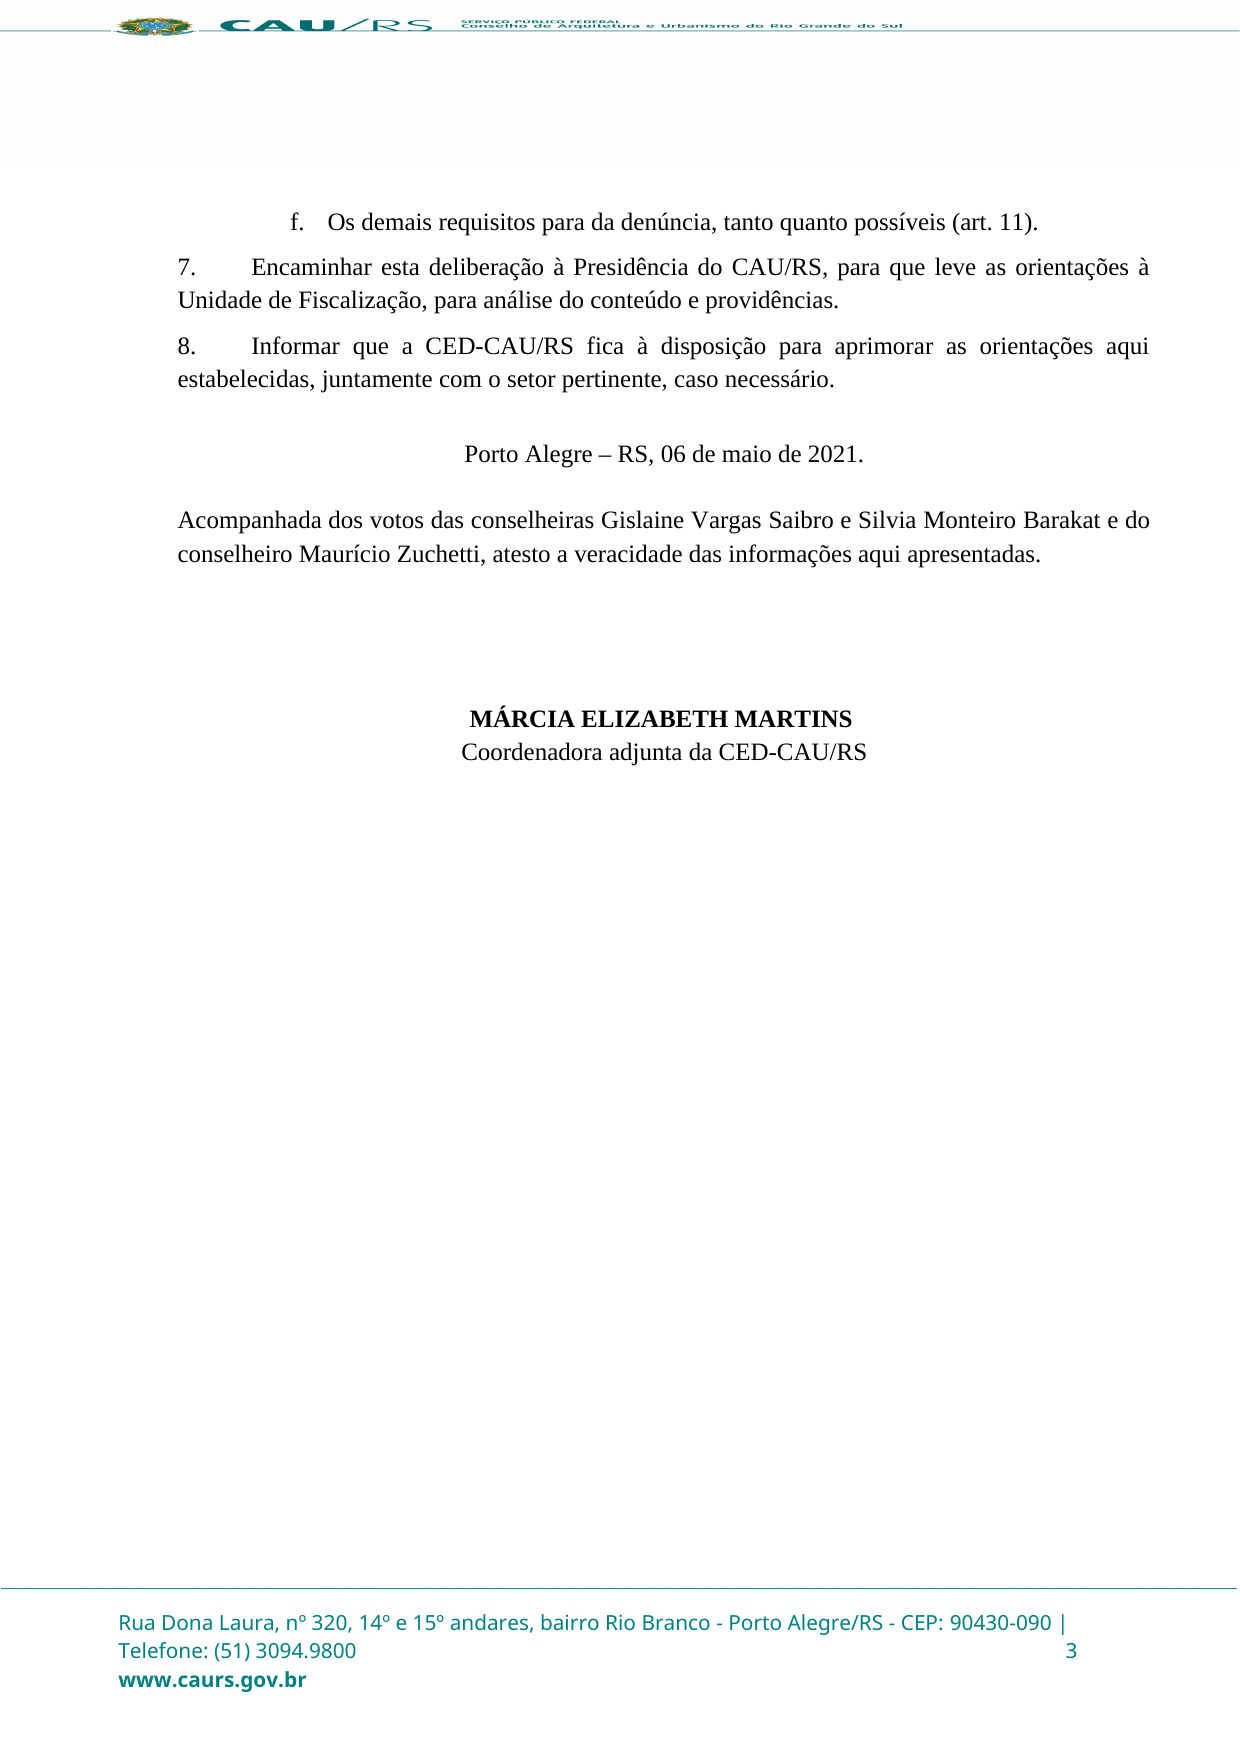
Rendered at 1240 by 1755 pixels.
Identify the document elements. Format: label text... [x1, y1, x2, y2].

text Acompanhada dos votos das conselheiras Gislaine Vargas Saibro e Silvia Monteiro Barakat e do conselheiro Maurício Zuchetti, atesto a veracidade das informações aqui apresentadas. [177, 506, 1151, 567]
list Informar que a CED-CAU/RS fica à disposição para aprimorar as orientações aqui estabelecidas, juntamente com o setor pertinente, caso necessário. [177, 331, 1151, 393]
text MÁRCIA ELIZABETH MARTINS [177, 704, 1151, 732]
text Porto Alegre – RS, 06 de maio de 2021. [177, 439, 1151, 468]
text Coordenadora adjunta da CED-CAU/RS [177, 737, 1151, 766]
list Os demais requisitos para da denúncia, tanto quanto possíveis (art. 11). [290, 207, 1151, 236]
list Encaminhar esta deliberação à Presidência do CAU/RS, para que leve as orientações à Unidade de Fiscalização, para análise do conteúdo e providências. [177, 252, 1151, 314]
